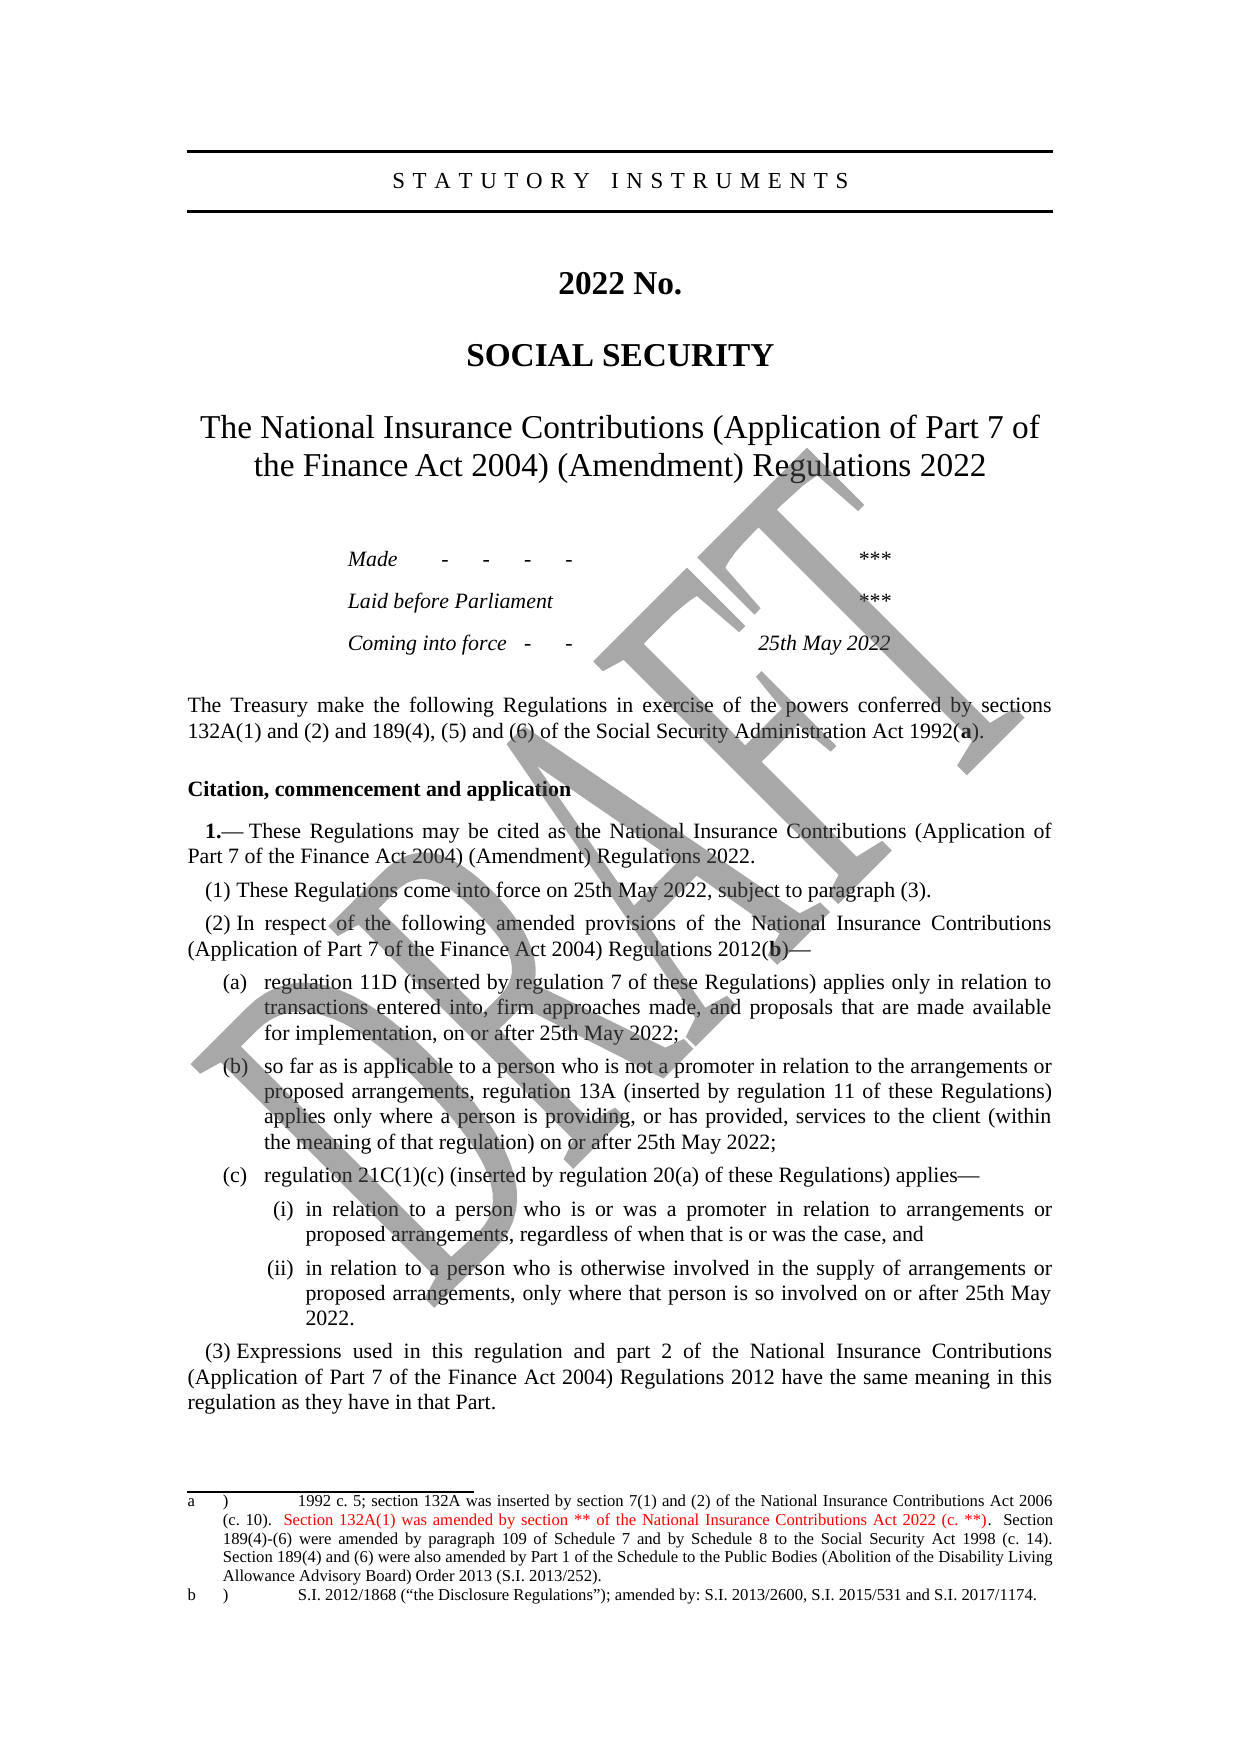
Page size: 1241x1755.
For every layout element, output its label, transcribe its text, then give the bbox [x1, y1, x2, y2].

list These Regulations come into force on 25th May 2022, subject to paragraph (3). [748, 877, 836, 902]
list regulation 11D (inserted by regulation 7 of these Regulations) applies only in relation to transactions entered into, firm approaches made, and proposals that are made available for implementation, on or after 25th May 2022; [535, 969, 694, 1045]
text *** [857, 588, 893, 613]
text Laid before Parliament [348, 588, 665, 613]
list regulation 21C(1)(c) (inserted by regulation 20(a) of these Regulations) applies— [358, 1162, 491, 1187]
list in relation to a person who is or was a promoter in relation to arrangements or proposed arrangements, regardless of when that is or was the case, and [499, 1196, 1053, 1246]
text The Treasury make the following Regulations in exercise of the powers conferred by sections 132A(1) and (2) and 189(4), (5) and (6) of the Social Security Administration Act 1992(). [187, 692, 705, 743]
list In respect of the following amended provisions of the National Insurance Contributions (Application of Part 7 of the Finance Act 2004) Regulations 2012()— [187, 910, 393, 961]
text Citation, commencement and application [545, 776, 586, 801]
list In respect of the following amended provisions of the National Insurance Contributions (Application of Part 7 of the Finance Act 2004) Regulations 2012()— [511, 910, 655, 961]
list These Regulations come into force on 25th May 2022, subject to paragraph (3). [479, 877, 614, 902]
list in relation to a person who is or was a promoter in relation to arrangements or proposed arrangements, regardless of when that is or was the case, and [293, 1196, 403, 1246]
list These Regulations come into force on 25th May 2022, subject to paragraph (3). [842, 877, 1053, 902]
list In respect of the following amended provisions of the National Insurance Contributions (Application of Part 7 of the Finance Act 2004) Regulations 2012()— [783, 910, 1053, 961]
list — These Regulations may be cited as the National Insurance Contributions (Application of Part 7 of the Finance Act 2004) (Amendment) Regulations 2022. [187, 818, 591, 868]
list ) S.I. 2012/1868 (“the Disclosure Regulations”); amended by: S.I. 2013/2600, S.I. 2015/531 and S.I. 2017/1174. [187, 1585, 1053, 1604]
list in relation to a person who is or was a promoter in relation to arrangements or proposed arrangements, regardless of when that is or was the case, and [392, 1196, 492, 1246]
text [744, 588, 843, 613]
text Made [348, 546, 709, 571]
title The National Insurance Contributions (Application of Part 7 of the Finance Act 2004) (Amendment) Regulations 2022 [187, 407, 1053, 483]
list so far as is applicable to a person who is not a promoter in relation to the arrangements or proposed arrangements, regulation 13A (inserted by regulation 11 of these Regulations) applies only where a person is providing, or has provided, services to the client (within the meaning of that regulation) on or after 25th May 2022; [524, 1053, 1053, 1154]
text Coming into force - - 25th May 2022 [348, 630, 623, 655]
text Citation, commencement and application [187, 776, 545, 801]
list regulation 21C(1)(c) (inserted by regulation 20(a) of these Regulations) applies— [511, 1162, 1053, 1187]
text [726, 546, 801, 571]
text Citation, commencement and application [599, 776, 763, 801]
text 2022 No. [187, 263, 1053, 302]
list regulation 11D (inserted by regulation 7 of these Regulations) applies only in relation to transactions entered into, firm approaches made, and proposals that are made available for implementation, on or after 25th May 2022; [223, 969, 477, 1045]
list so far as is applicable to a person who is not a promoter in relation to the arrangements or proposed arrangements, regulation 13A (inserted by regulation 11 of these Regulations) applies only where a person is providing, or has provided, services to the client (within the meaning of that regulation) on or after 25th May 2022; [223, 1068, 311, 1154]
list so far as is applicable to a person who is not a promoter in relation to the arrangements or proposed arrangements, regulation 13A (inserted by regulation 11 of these Regulations) applies only where a person is providing, or has provided, services to the client (within the meaning of that regulation) on or after 25th May 2022; [430, 1053, 572, 1154]
text SOCIAL SECURITY [187, 335, 1053, 373]
list — These Regulations may be cited as the National Insurance Contributions (Application of Part 7 of the Finance Act 2004) (Amendment) Regulations 2022. [819, 818, 1053, 868]
list in relation to a person who is otherwise involved in the supply of arrangements or proposed arrangements, only where that person is so involved on or after 25th May 2022. [293, 1254, 1053, 1330]
list In respect of the following amended provisions of the National Insurance Contributions (Application of Part 7 of the Finance Act 2004) Regulations 2012()— [381, 910, 510, 961]
text Citation, commencement and application [777, 776, 1053, 801]
text Coming into force - - 25th May 2022 [645, 630, 885, 655]
list — These Regulations may be cited as the National Insurance Contributions (Application of Part 7 of the Finance Act 2004) (Amendment) Regulations 2022. [661, 818, 830, 868]
text The Treasury make the following Regulations in exercise of the powers conferred by sections 132A(1) and (2) and 189(4), (5) and (6) of the Social Security Administration Act 1992(). [784, 692, 971, 743]
list regulation 21C(1)(c) (inserted by regulation 20(a) of these Regulations) applies— [223, 1162, 344, 1187]
text [677, 597, 715, 613]
list — These Regulations may be cited as the National Insurance Contributions (Application of Part 7 of the Finance Act 2004) (Amendment) Regulations 2022. [574, 818, 675, 868]
text The Treasury make the following Regulations in exercise of the powers conferred by sections 132A(1) and (2) and 189(4), (5) and (6) of the Social Security Administration Act 1992(). [693, 692, 781, 743]
list Expressions used in this regulation and part 2 of the National Insurance Contributions (Application of Part 7 of the Finance Act 2004) Regulations 2012 have the same meaning in this regulation as they have in that Part. [187, 1338, 1053, 1414]
text - - - - *** [815, 546, 893, 571]
list These Regulations come into force on 25th May 2022, subject to paragraph (3). [187, 877, 376, 902]
list In respect of the following amended provisions of the National Insurance Contributions (Application of Part 7 of the Finance Act 2004) Regulations 2012()— [652, 910, 778, 961]
text ) 1992 c. 5; section 132A was inserted by section 7(1) and (2) of the National Insurance Contributions Act 2006 (c. 10). Section 132A(1) was amended by section ** of the National Insurance Contributions Act 2022 (c. **). Section 189(4)-(6) were amended by paragraph 109 of Schedule 7 and by Schedule 8 to the Social Security Act 1998 (c. 14). Section 189(4) and (6) were also amended by Part 1 of the Schedule to the Public Bodies (Abolition of the Disability Living Allowance Advisory Board) Order 2013 (S.I. 2013/252). [187, 1492, 1053, 1585]
text STATUTORY INSTRUMENTS [187, 153, 1053, 210]
text [709, 588, 751, 613]
text The Treasury make the following Regulations in exercise of the powers conferred by sections 132A(1) and (2) and 189(4), (5) and (6) of the Social Security Administration Act 1992(). [961, 692, 1053, 743]
list so far as is applicable to a person who is not a promoter in relation to the arrangements or proposed arrangements, regulation 13A (inserted by regulation 11 of these Regulations) applies only where a person is providing, or has provided, services to the client (within the meaning of that regulation) on or after 25th May 2022; [249, 1053, 477, 1154]
list regulation 11D (inserted by regulation 7 of these Regulations) applies only in relation to transactions entered into, firm approaches made, and proposals that are made available for implementation, on or after 25th May 2022; [680, 969, 1053, 1045]
list These Regulations come into force on 25th May 2022, subject to paragraph (3). [387, 879, 464, 902]
